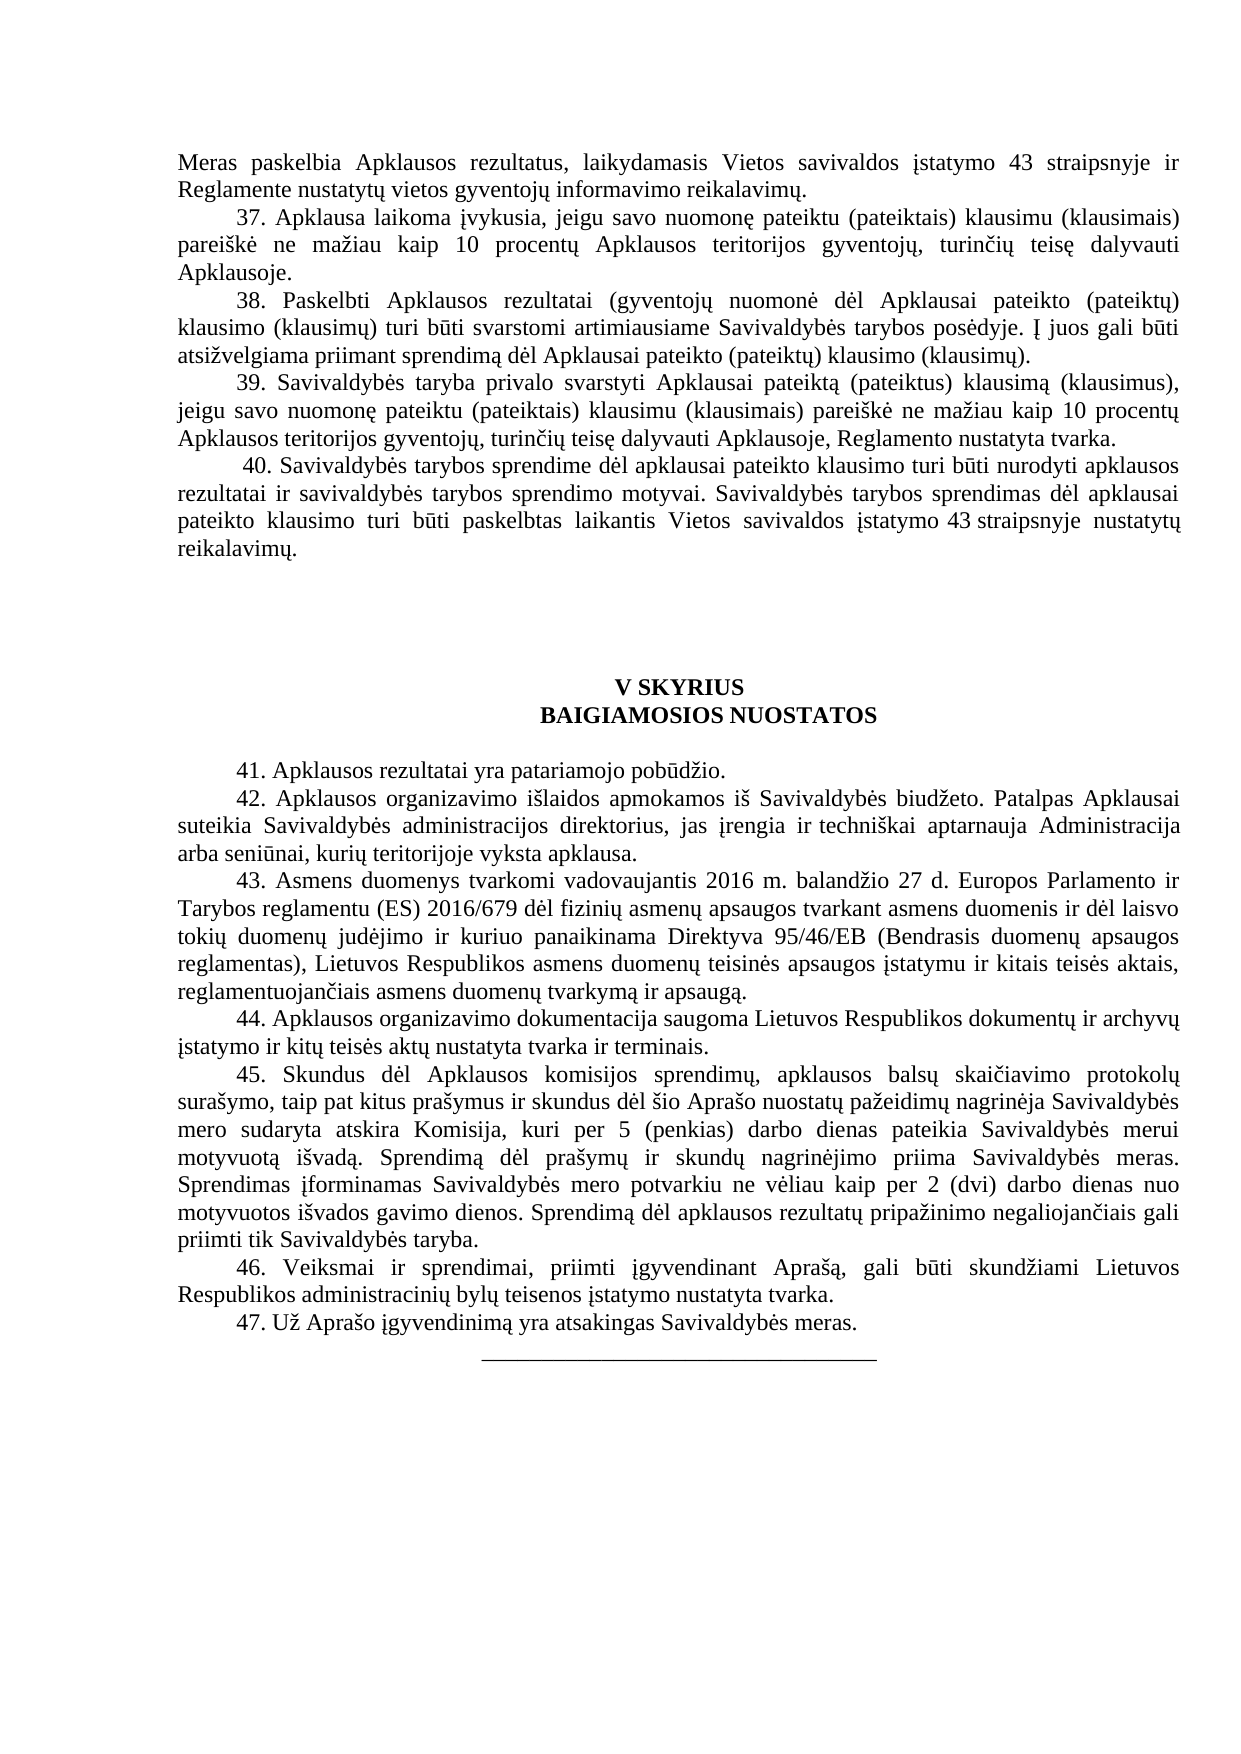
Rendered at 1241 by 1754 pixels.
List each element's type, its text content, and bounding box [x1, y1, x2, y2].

text Meras paskelbia Apklausos rezultatus, laikydamasis Vietos savivaldos įstatymo 43 straipsnyje ir Reglamente nustatytų vietos gyventojų informavimo reikalavimų. [177, 148, 1181, 203]
text 37. Apklausa laikoma įvykusia, jeigu savo nuomonę pateiktu (pateiktais) klausimu (klausimais) pareiškė ne mažiau kaip 10 procentų Apklausos teritorijos gyventojų, turinčių teisę dalyvauti Apklausoje. [177, 203, 1181, 286]
text 40. Savivaldybės tarybos sprendime dėl apklausai pateikto klausimo turi būti nurodyti apklausos rezultatai ir savivaldybės tarybos sprendimo motyvai. Savivaldybės tarybos sprendimas dėl apklausai pateikto klausimo turi būti paskelbtas laikantis Vietos savivaldos įstatymo 43 straipsnyje nustatytų reikalavimų. [177, 451, 1181, 562]
text 46. Veiksmai ir sprendimai, priimti įgyvendinant Aprašą, gali būti skundžiami Lietuvos Respublikos administracinių bylų teisenos įstatymo nustatyta tvarka. [177, 1253, 1181, 1308]
text 41. Apklausos rezultatai yra patariamojo pobūdžio. [177, 756, 1181, 784]
text V SKYRIUS [177, 673, 1181, 701]
text _________________________________ [177, 1336, 1181, 1363]
text 39. Savivaldybės taryba privalo svarstyti Apklausai pateiktą (pateiktus) klausimą (klausimus), jeigu savo nuomonę pateiktu (pateiktais) klausimu (klausimais) pareiškė ne mažiau kaip 10 procentų Apklausos teritorijos gyventojų, turinčių teisę dalyvauti Apklausoje, Reglamento nustatyta tvarka. [177, 368, 1181, 451]
text 42. Apklausos organizavimo išlaidos apmokamos iš Savivaldybės biudžeto. Patalpas Apklausai suteikia Savivaldybės administracijos direktorius, jas įrengia ir techniškai aptarnauja Administracija arba seniūnai, kurių teritorijoje vyksta apklausa. [177, 784, 1181, 866]
text 44. Apklausos organizavimo dokumentacija saugoma Lietuvos Respublikos dokumentų ir archyvų įstatymo ir kitų teisės aktų nustatyta tvarka ir terminais. [177, 1004, 1181, 1060]
text 47. Už Aprašo įgyvendinimą yra atsakingas Savivaldybės meras. [177, 1308, 1181, 1336]
text BAIGIAMOSIOS NUOSTATOS [177, 701, 1181, 728]
text 45. Skundus dėl Apklausos komisijos sprendimų, apklausos balsų skaičiavimo protokolų surašymo, taip pat kitus prašymus ir skundus dėl šio Aprašo nuostatų pažeidimų nagrinėja Savivaldybės mero sudaryta atskira Komisija, kuri per 5 (penkias) darbo dienas pateikia Savivaldybės merui motyvuotą išvadą. Sprendimą dėl prašymų ir skundų nagrinėjimo priima Savivaldybės meras. Sprendimas įforminamas Savivaldybės mero potvarkiu ne vėliau kaip per 2 (dvi) darbo dienas nuo motyvuotos išvados gavimo dienos. Sprendimą dėl apklausos rezultatų pripažinimo negaliojančiais gali priimti tik Savivaldybės taryba. [177, 1060, 1181, 1253]
text 38. Paskelbti Apklausos rezultatai (gyventojų nuomonė dėl Apklausai pateikto (pateiktų) klausimo (klausimų) turi būti svarstomi artimiausiame Savivaldybės tarybos posėdyje. Į juos gali būti atsižvelgiama priimant sprendimą dėl Apklausai pateikto (pateiktų) klausimo (klausimų). [177, 286, 1181, 368]
text 43. Asmens duomenys tvarkomi vadovaujantis 2016 m. balandžio 27 d. Europos Parlamento ir Tarybos reglamentu (ES) 2016/679 dėl fizinių asmenų apsaugos tvarkant asmens duomenis ir dėl laisvo tokių duomenų judėjimo ir kuriuo panaikinama Direktyva 95/46/EB (Bendrasis duomenų apsaugos reglamentas), Lietuvos Respublikos asmens duomenų teisinės apsaugos įstatymu ir kitais teisės aktais, reglamentuojančiais asmens duomenų tvarkymą ir apsaugą. [177, 866, 1181, 1004]
